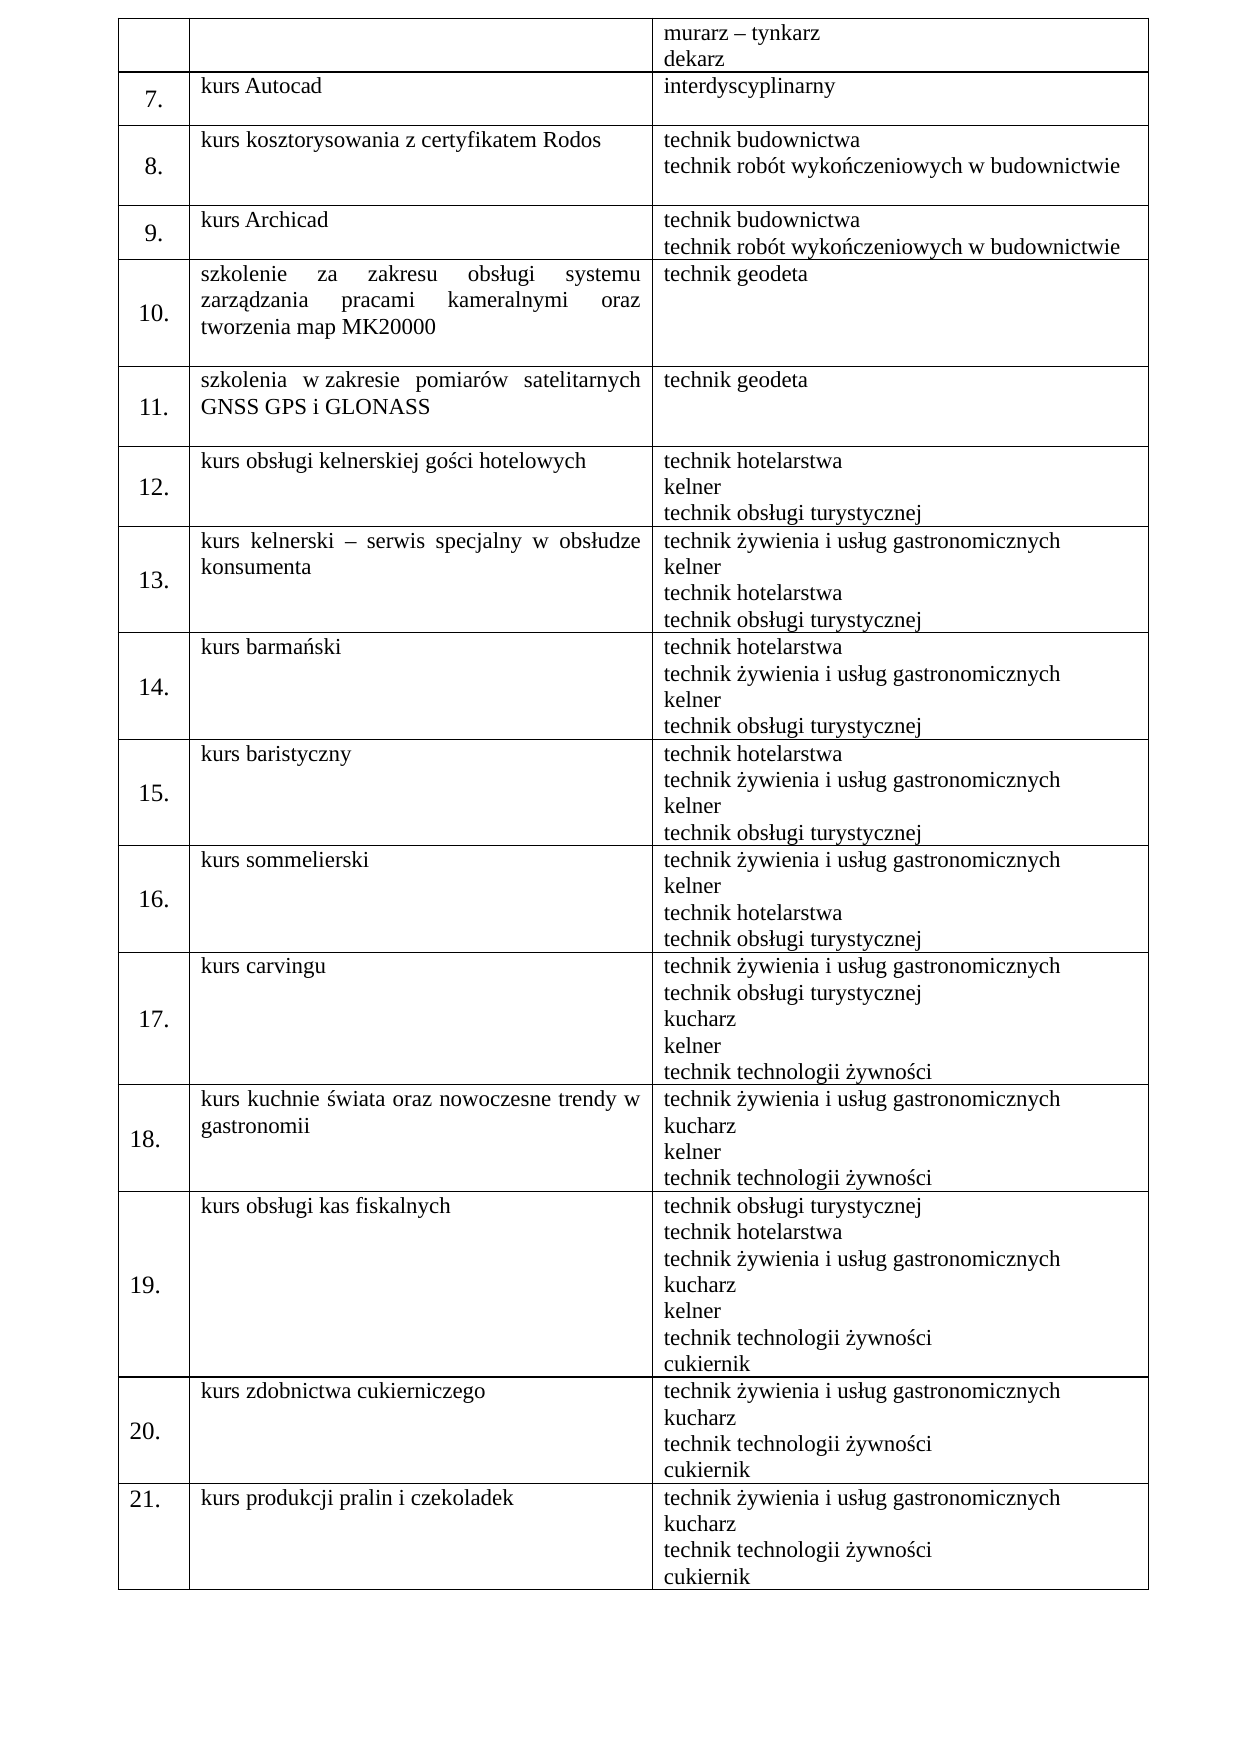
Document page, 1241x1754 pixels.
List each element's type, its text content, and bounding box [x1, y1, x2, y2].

table_cell szkolenia w zakresie pomiarów satelitarnych GNSS GPS i GLONASS [190, 367, 652, 446]
table_cell 14. [119, 633, 189, 739]
table_cell technik obsługi turystycznej technik hotelarstwa technik żywienia i usług gastronomicznych kucharz kelner technik technologii żywności cukiernik [653, 1192, 1148, 1376]
table_cell kurs kosztorysowania z certyfikatem Rodos [190, 126, 652, 205]
table_cell kurs obsługi kelnerskiej gości hotelowych [190, 447, 652, 526]
table_cell 20. [119, 1378, 189, 1483]
table_cell 7. [119, 73, 189, 125]
table_cell kurs kuchnie świata oraz nowoczesne trendy w gastronomii [190, 1085, 652, 1191]
table_cell kurs sommelierski [190, 846, 652, 952]
table_cell 18. [119, 1085, 189, 1191]
table_cell technik budownictwa technik robót wykończeniowych w budownictwie [653, 206, 1148, 259]
table_cell technik żywienia i usług gastronomicznych technik obsługi turystycznej kucharz kelner technik technologii żywności [653, 953, 1148, 1084]
table_cell kurs Autocad [190, 73, 652, 125]
table_cell [190, 19, 652, 71]
table_cell kurs obsługi kas fiskalnych [190, 1192, 652, 1376]
table_cell kurs Archicad [190, 206, 652, 259]
table_cell 8. [119, 126, 189, 205]
table_cell kurs baristyczny [190, 740, 652, 845]
table_cell technik hotelarstwa kelner technik obsługi turystycznej [653, 447, 1148, 526]
table_cell technik żywienia i usług gastronomicznych kelner technik hotelarstwa technik obsługi turystycznej [653, 527, 1148, 632]
table_cell murarz – tynkarz dekarz [653, 19, 1148, 71]
table_cell szkolenie za zakresu obsługi systemu zarządzania pracami kameralnymi oraz tworzenia map MK20000 [190, 260, 652, 366]
table_cell interdyscyplinarny [653, 73, 1148, 125]
table_cell 21. [119, 1484, 189, 1589]
table_cell technik żywienia i usług gastronomicznych kucharz technik technologii żywności cukiernik [653, 1484, 1148, 1589]
table_cell 15. [119, 740, 189, 845]
table_cell technik hotelarstwa technik żywienia i usług gastronomicznych kelner technik obsługi turystycznej [653, 633, 1148, 739]
table_cell technik żywienia i usług gastronomicznych kucharz technik technologii żywności cukiernik [653, 1378, 1148, 1483]
table_cell technik budownictwa technik robót wykończeniowych w budownictwie [653, 126, 1148, 205]
table_cell 19. [119, 1192, 189, 1376]
table_cell technik geodeta [653, 260, 1148, 366]
table_cell kurs barmański [190, 633, 652, 739]
table_cell kurs kelnerski – serwis specjalny w obsłudze konsumenta [190, 527, 652, 632]
table_cell technik geodeta [653, 367, 1148, 446]
table_cell kurs zdobnictwa cukierniczego [190, 1378, 652, 1483]
table_cell 13. [119, 527, 189, 632]
table_cell 12. [119, 447, 189, 526]
table_cell 10. [119, 260, 189, 366]
table_cell 17. [119, 953, 189, 1084]
table_cell technik żywienia i usług gastronomicznych kucharz kelner technik technologii żywności [653, 1085, 1148, 1191]
table_cell kurs produkcji pralin i czekoladek [190, 1484, 652, 1589]
table_cell kurs carvingu [190, 953, 652, 1084]
table_cell technik żywienia i usług gastronomicznych kelner technik hotelarstwa technik obsługi turystycznej [653, 846, 1148, 952]
table_cell [119, 19, 189, 71]
table_cell 16. [119, 846, 189, 952]
table_cell 11. [119, 367, 189, 446]
table_cell technik hotelarstwa technik żywienia i usług gastronomicznych kelner technik obsługi turystycznej [653, 740, 1148, 845]
table_cell 9. [119, 206, 189, 259]
